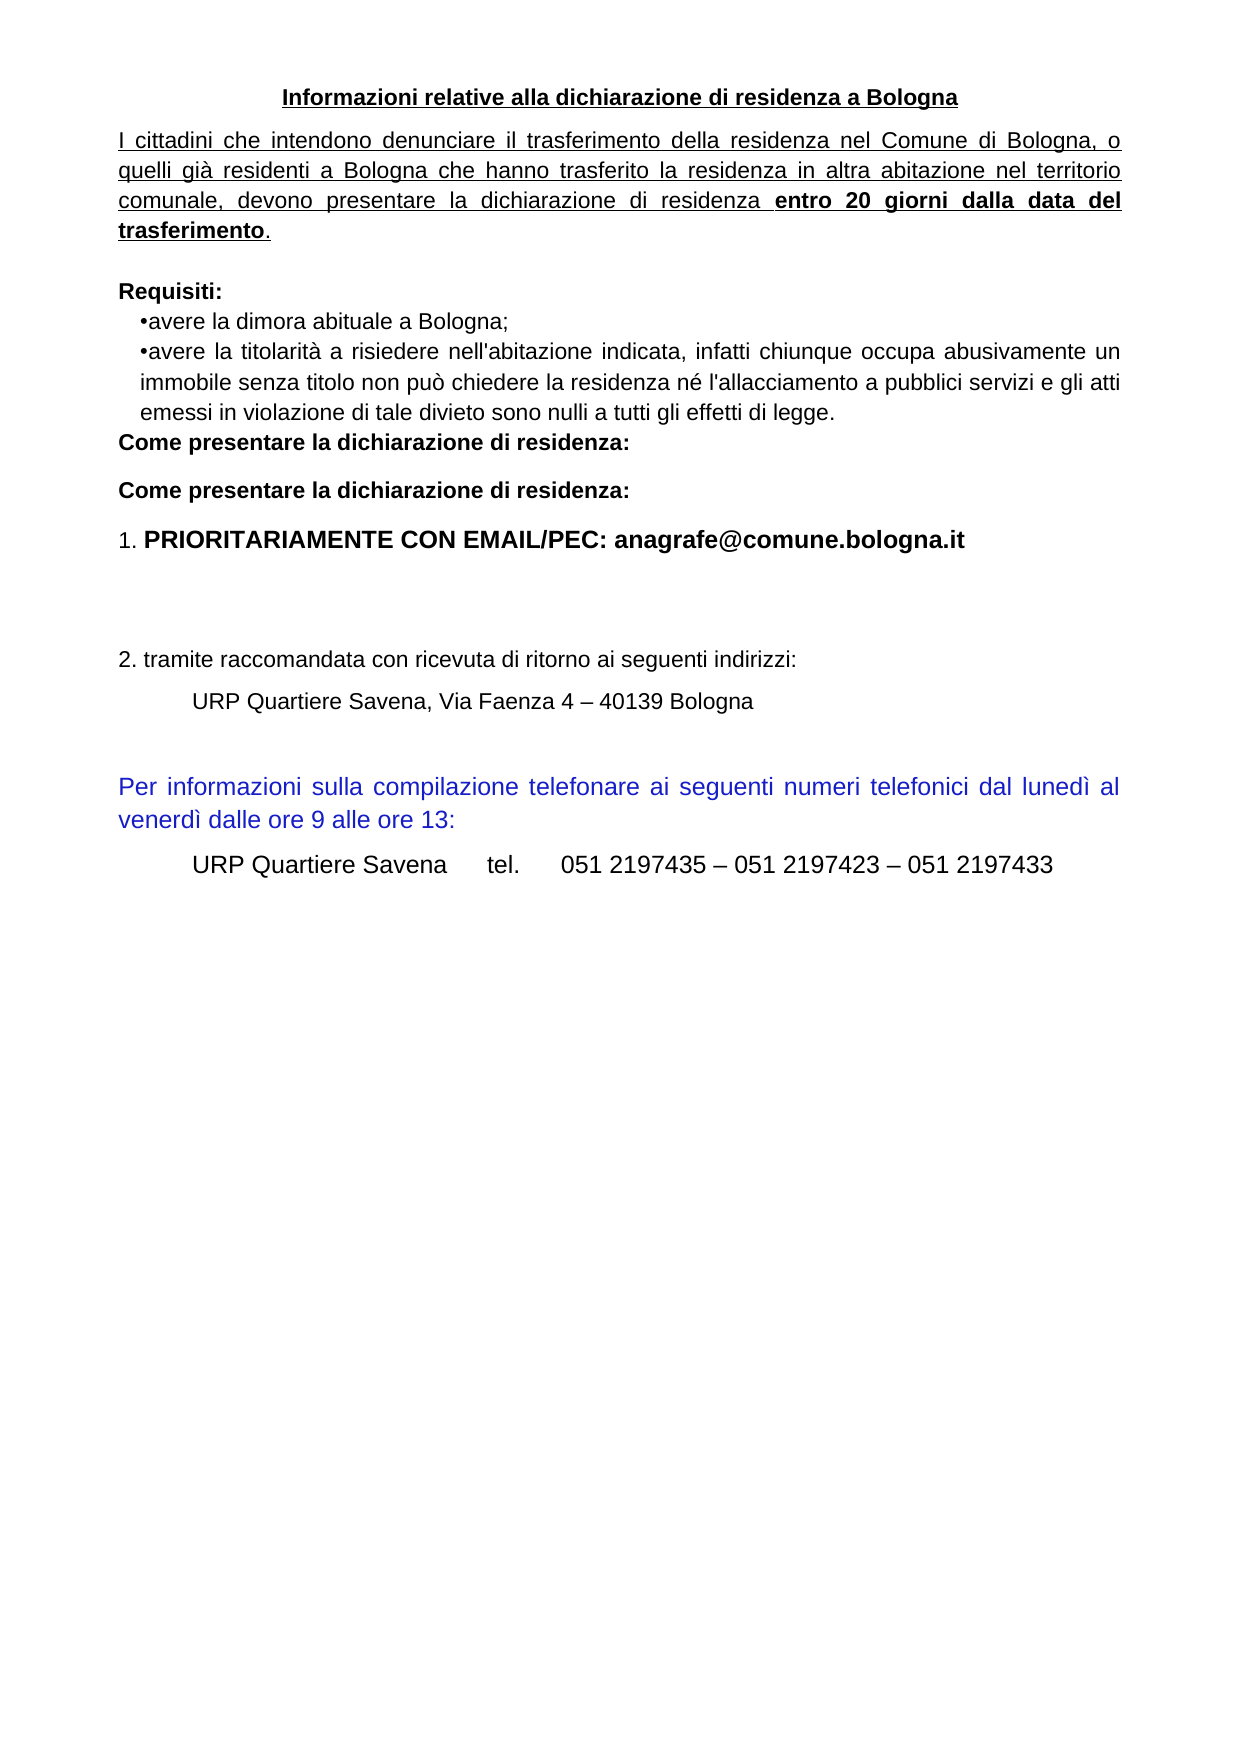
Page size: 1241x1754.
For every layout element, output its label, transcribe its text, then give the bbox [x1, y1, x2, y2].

list avere la titolarità a risiedere nell'abitazione indicata, infatti chiunque occupa abusivamente un immobile senza titolo non può chiedere la residenza né l'allacciamento a pubblici servizi e gli atti emessi in violazione di tale divieto sono nulli a tutti gli effetti di legge. [140, 338, 1122, 425]
text quelli già residenti a Bologna che hanno trasferito la residenza in altra abitazione nel territorio [118, 151, 1122, 180]
text Per informazioni sulla compilazione telefonare ai seguenti numeri telefonici dal lunedì al venerdì dalle ore 9 alle ore 13: [118, 772, 1122, 833]
text trasferimento. [118, 211, 1122, 244]
text 2. tramite raccomandata con ricevuta di ritorno ai seguenti indirizzi: [118, 646, 1122, 672]
text URP Quartiere Savena tel. 051 2197435 – 051 2197423 – 051 2197433 [118, 849, 1122, 878]
text 1. PRIORITARIAMENTE CON EMAIL/PEC: anagrafe@comune.bologna.it [118, 525, 1122, 553]
text Come presentare la dichiarazione di residenza: [118, 429, 1122, 455]
text Requisiti: [118, 278, 1122, 304]
text comunale, devono presentare la dichiarazione di residenza entro 20 giorni dalla data del [118, 181, 1122, 210]
text URP Quartiere Savena, Via Faenza 4 – 40139 Bologna [118, 688, 1122, 714]
text Come presentare la dichiarazione di residenza: [118, 477, 1122, 503]
text I cittadini che intendono denunciare il trasferimento della residenza nel Comune di Bologna, o [118, 127, 1122, 150]
list avere la dimora abituale a Bologna; [140, 308, 1122, 334]
text Informazioni relative alla dichiarazione di residenza a Bologna [118, 84, 1122, 110]
